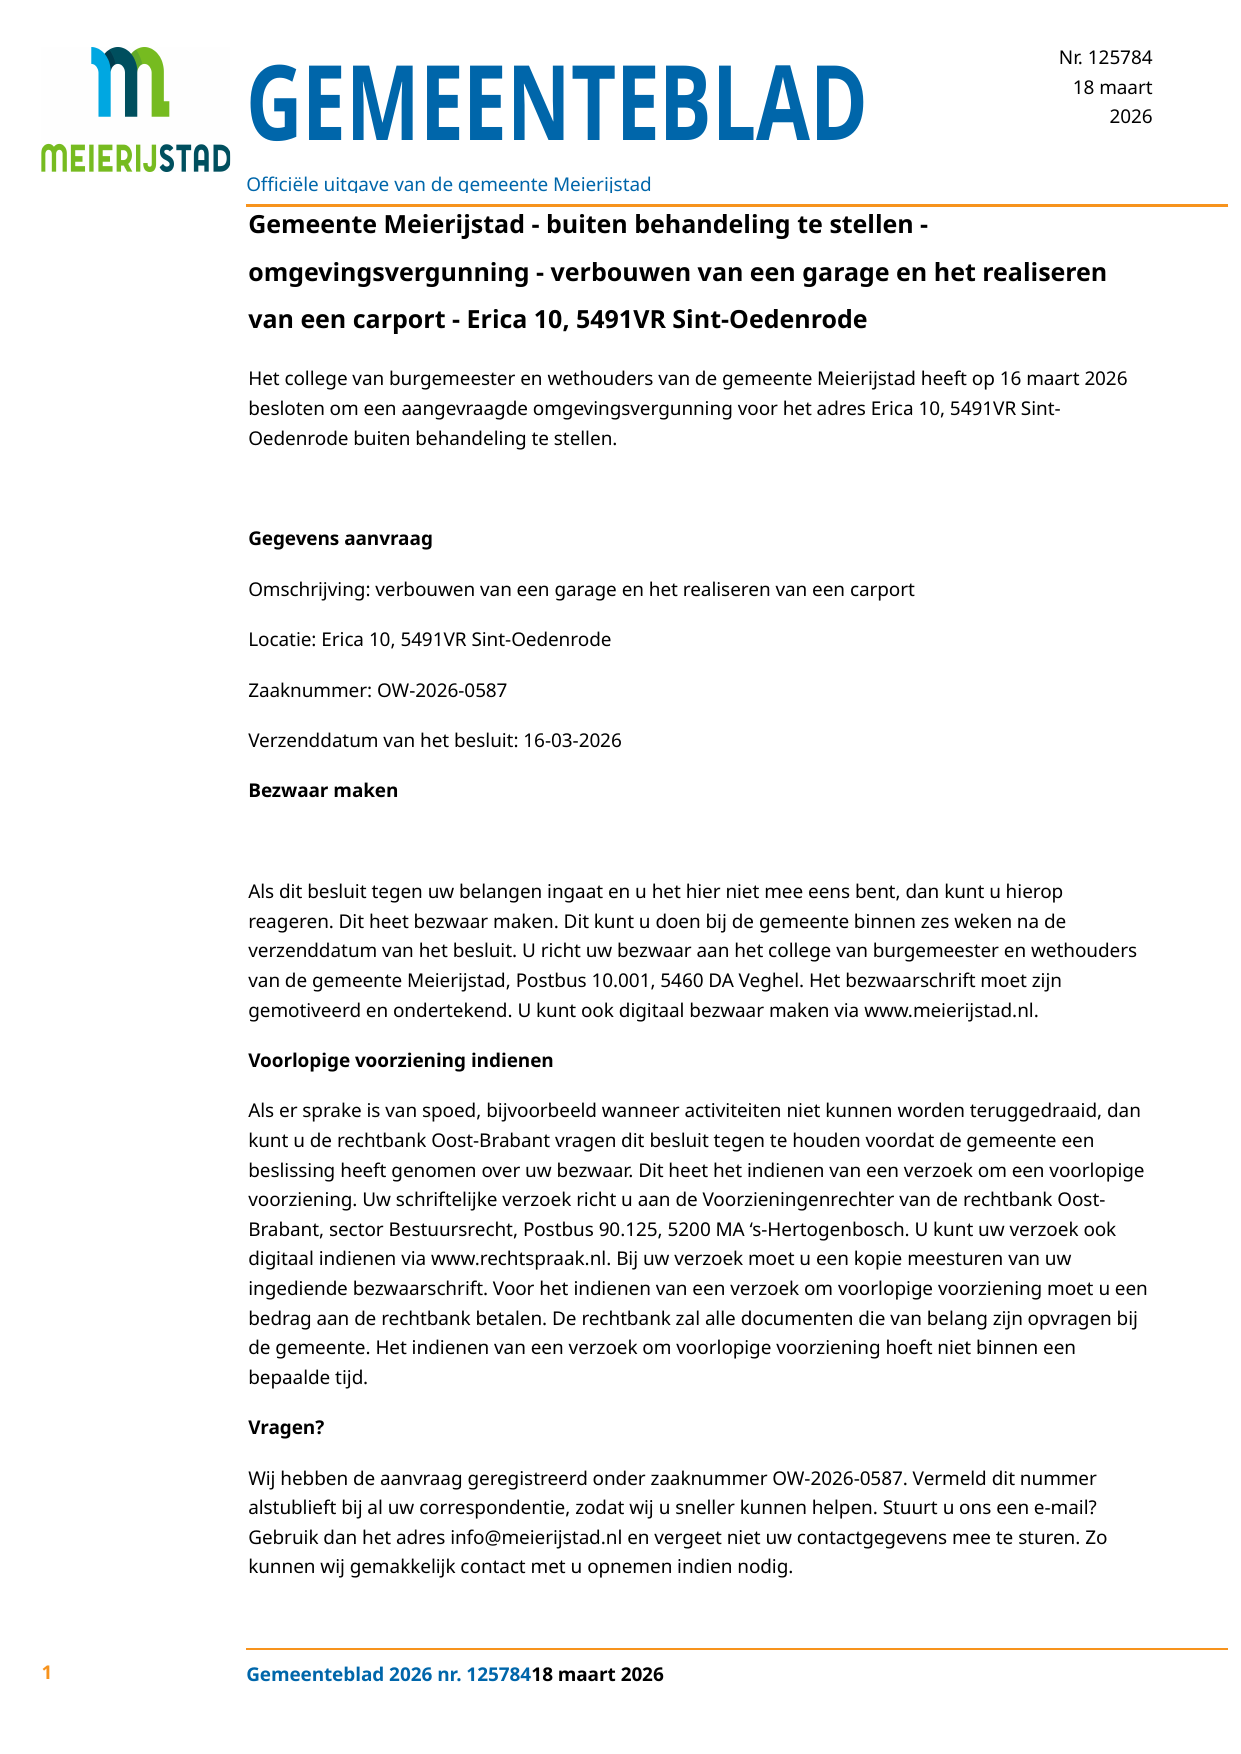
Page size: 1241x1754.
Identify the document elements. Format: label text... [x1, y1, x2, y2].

text Verzenddatum van het besluit: 16-03-2026 [248, 727, 1152, 753]
text Locatie: Erica 10, 5491VR Sint-Oedenrode [248, 626, 1152, 652]
text Gemeente Meierijstad - buiten behandeling te stellen - omgevingsvergunning - verbouwen van een garage en het realiseren van een carport - Erica 10, 5491VR Sint-Oedenrode [248, 207, 1152, 336]
text Omschrijving: verbouwen van een garage en het realiseren van een carport [248, 576, 1152, 602]
text Gegevens aanvraag [248, 526, 1152, 551]
picture [41, 47, 231, 172]
text Zaaknummer: OW-2026-0587 [248, 677, 1152, 702]
text Voorlopige voorziening indienen [248, 1047, 1152, 1073]
text Vragen? [248, 1414, 1152, 1440]
text Bezwaar maken [248, 778, 1152, 803]
text Als dit besluit tegen uw belangen ingaat en u het hier niet mee eens bent, dan kunt u hierop reageren. Dit heet bezwaar maken. Dit kunt u doen bij de gemeente binnen zes weken na de verzenddatum van het besluit. U richt uw bezwaar aan het college van burgemeester en wethouders van de gemeente Meierijstad, Postbus 10.001, 5460 DA Veghel. Het bezwaarschrift moet zijn gemotiveerd en ondertekend. U kunt ook digitaal bezwaar maken via www.meierijstad.nl. [248, 878, 1152, 1022]
text Wij hebben de aanvraag geregistreerd onder zaaknummer OW-2026-0587. Vermeld dit nummer alstublieft bij al uw correspondentie, zodat wij u sneller kunnen helpen. Stuurt u ons een e-mail? Gebruik dan het adres info@meierijstad.nl en vergeet niet uw contactgegevens mee te sturen. Zo kunnen wij gemakkelijk contact met u opnemen indien nodig. [248, 1465, 1152, 1579]
text Het college van burgemeester en wethouders van de gemeente Meierijstad heeft op 16 maart 2026 besloten om een aangevraagde omgevingsvergunning voor het adres Erica 10, 5491VR Sint-Oedenrode buiten behandeling te stellen. [248, 366, 1152, 450]
text Als er sprake is van spoed, bijvoorbeeld wanneer activiteiten niet kunnen worden teruggedraaid, dan kunt u de rechtbank Oost-Brabant vragen dit besluit tegen te houden voordat de gemeente een beslissing heeft genomen over uw bezwaar. Dit heet het indienen van een verzoek om een voorlopige voorziening. Uw schriftelijke verzoek richt u aan de Voorzieningenrechter van de rechtbank Oost-Brabant, sector Bestuursrecht, Postbus 90.125, 5200 MA ‘s-Hertogenbosch. U kunt uw verzoek ook digitaal indienen via www.rechtspraak.nl. Bij uw verzoek moet u een kopie meesturen van uw ingediende bezwaarschrift. Voor het indienen van een verzoek om voorlopige voorziening moet u een bedrag aan de rechtbank betalen. De rechtbank zal alle documenten die van belang zijn opvragen bij de gemeente. Het indienen van een verzoek om voorlopige voorziening hoeft niet binnen een bepaalde tijd. [248, 1098, 1152, 1389]
